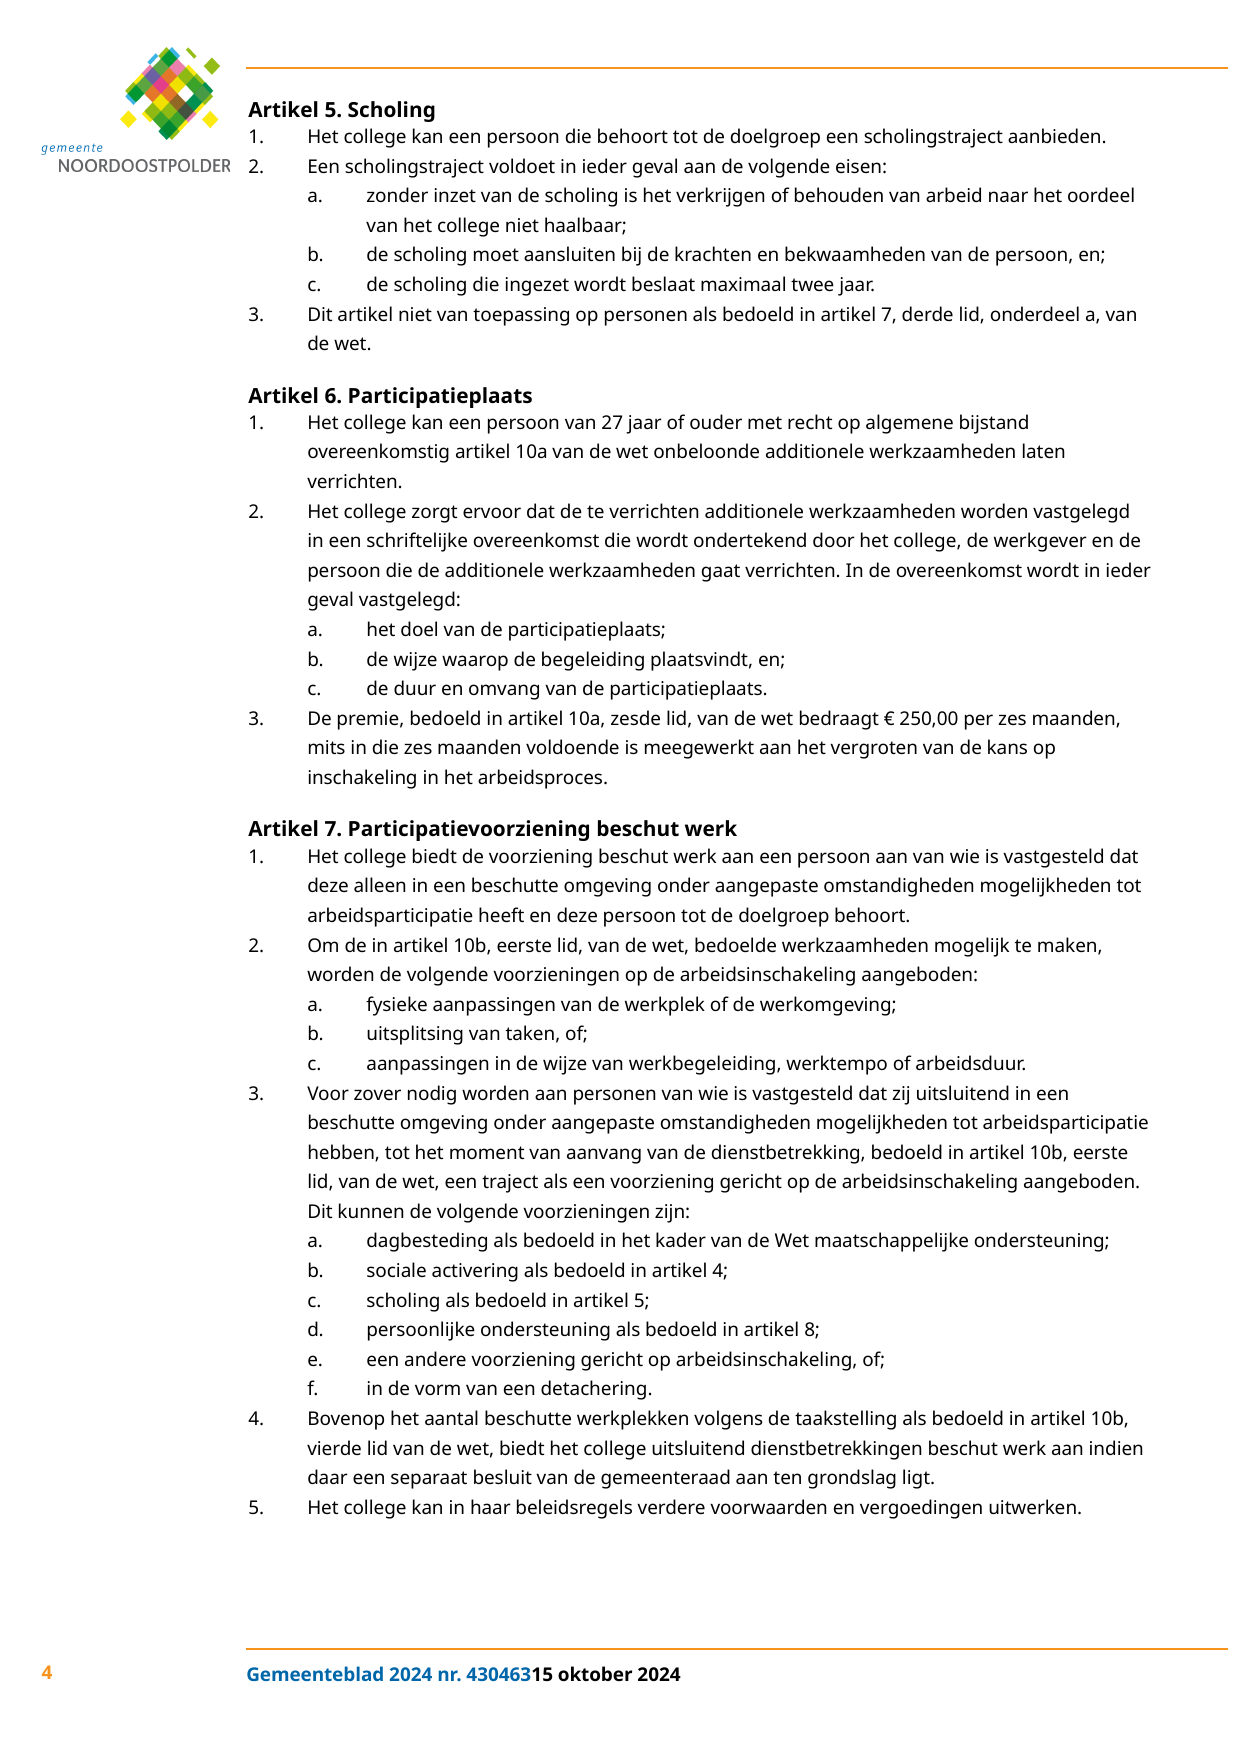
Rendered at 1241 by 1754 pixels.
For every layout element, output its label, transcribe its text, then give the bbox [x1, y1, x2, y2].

list persoonlijke ondersteuning als bedoeld in artikel 8; [307, 1316, 1152, 1342]
list De premie, bedoeld in artikel 10a, zesde lid, van de wet bedraagt € 250,00 per zes maanden, mits in die zes maanden voldoende is meegewerkt aan het vergroten van de kans op inschakeling in het arbeidsproces. [248, 705, 1152, 790]
list het doel van de participatieplaats; [307, 616, 1152, 642]
list Dit artikel niet van toepassing op personen als bedoeld in artikel 7, derde lid, onderdeel a, van de wet. [248, 301, 1152, 356]
list een andere voorziening gericht op arbeidsinschakeling, of; [307, 1346, 1152, 1372]
text Artikel 5. Scholing [248, 95, 1152, 123]
list Het college kan in haar beleidsregels verdere voorwaarden en vergoedingen uitwerken. [248, 1494, 1152, 1519]
list in de vorm van een detachering. [307, 1376, 1152, 1401]
list de wijze waarop de begeleiding plaatsvindt, en; [307, 646, 1152, 672]
text Artikel 7. Participatievoorziening beschut werk [248, 814, 1152, 843]
list Om de in artikel 10b, eerste lid, van de wet, bedoelde werkzaamheden mogelijk te maken, worden de volgende voorzieningen op de arbeidsinschakeling aangeboden: [248, 932, 1152, 987]
list scholing als bedoeld in artikel 5; [307, 1287, 1152, 1312]
list zonder inzet van de scholing is het verkrijgen of behouden van arbeid naar het oordeel van het college niet haalbaar; [307, 182, 1152, 238]
list Voor zover nodig worden aan personen van wie is vastgesteld dat zij uitsluitend in een beschutte omgeving onder aangepaste omstandigheden mogelijkheden tot arbeidsparticipatie hebben, tot het moment van aanvang van de dienstbetrekking, bedoeld in artikel 10b, eerste lid, van de wet, een traject als een voorziening gericht op de arbeidsinschakeling aangeboden. Dit kunnen de volgende voorzieningen zijn: [248, 1080, 1152, 1224]
list aanpassingen in de wijze van werkbegeleiding, werktempo of arbeidsduur. [307, 1050, 1152, 1076]
list sociale activering als bedoeld in artikel 4; [307, 1257, 1152, 1283]
list fysieke aanpassingen van de werkplek of de werkomgeving; [307, 991, 1152, 1017]
picture [41, 47, 231, 172]
list Het college kan een persoon die behoort tot de doelgroep een scholingstraject aanbieden. [248, 123, 1152, 149]
list dagbesteding als bedoeld in het kader van de Wet maatschappelijke ondersteuning; [307, 1228, 1152, 1253]
list Het college biedt de voorziening beschut werk aan een persoon aan van wie is vastgesteld dat deze alleen in een beschutte omgeving onder aangepaste omstandigheden mogelijkheden tot arbeidsparticipatie heeft en deze persoon tot de doelgroep behoort. [248, 843, 1152, 928]
list de scholing die ingezet wordt beslaat maximaal twee jaar. [307, 271, 1152, 297]
text Artikel 6. Participatieplaats [248, 381, 1152, 409]
list Een scholingstraject voldoet in ieder geval aan de volgende eisen: [248, 153, 1152, 178]
list de duur en omvang van de participatieplaats. [307, 675, 1152, 701]
list Het college kan een persoon van 27 jaar of ouder met recht op algemene bijstand overeenkomstig artikel 10a van de wet onbeloonde additionele werkzaamheden laten verrichten. [248, 409, 1152, 494]
list de scholing moet aansluiten bij de krachten en bekwaamheden van de persoon, en; [307, 242, 1152, 267]
list Bovenop het aantal beschutte werkplekken volgens de taakstelling als bedoeld in artikel 10b, vierde lid van de wet, biedt het college uitsluitend dienstbetrekkingen beschut werk aan indien daar een separaat besluit van de gemeenteraad aan ten grondslag ligt. [248, 1405, 1152, 1490]
list uitsplitsing van taken, of; [307, 1021, 1152, 1046]
list Het college zorgt ervoor dat de te verrichten additionele werkzaamheden worden vastgelegd in een schriftelijke overeenkomst die wordt ondertekend door het college, de werkgever en de persoon die de additionele werkzaamheden gaat verrichten. In de overeenkomst wordt in ieder geval vastgelegd: [248, 498, 1152, 612]
